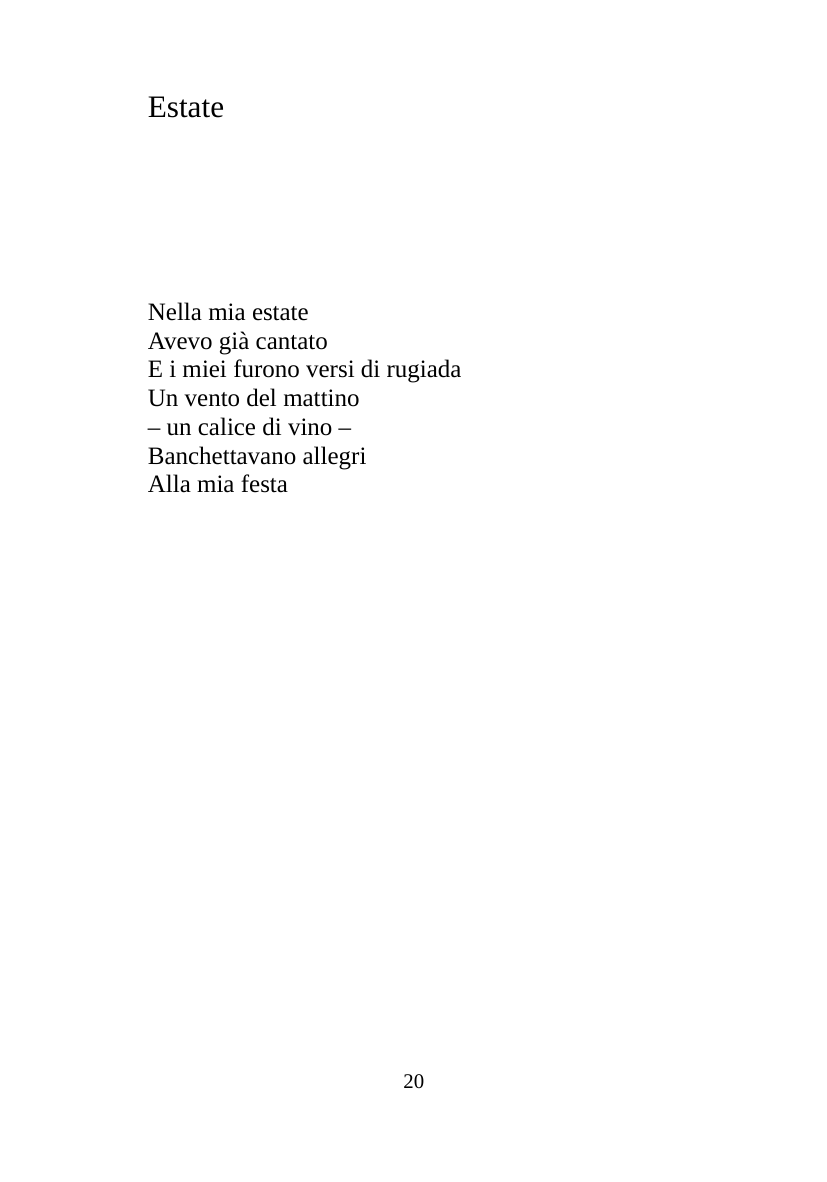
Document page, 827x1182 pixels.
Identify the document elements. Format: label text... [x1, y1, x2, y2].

text Banchettavano allegri [148, 441, 738, 469]
text Nella mia estate [148, 297, 738, 326]
text E i miei furono versi di rugiada [148, 354, 738, 383]
subtitle Estate [148, 88, 738, 124]
text – un calice di vino – [148, 412, 738, 441]
text Alla mia festa [148, 469, 738, 498]
text Avevo già cantato [148, 326, 738, 354]
text Un vento del mattino [148, 383, 738, 412]
